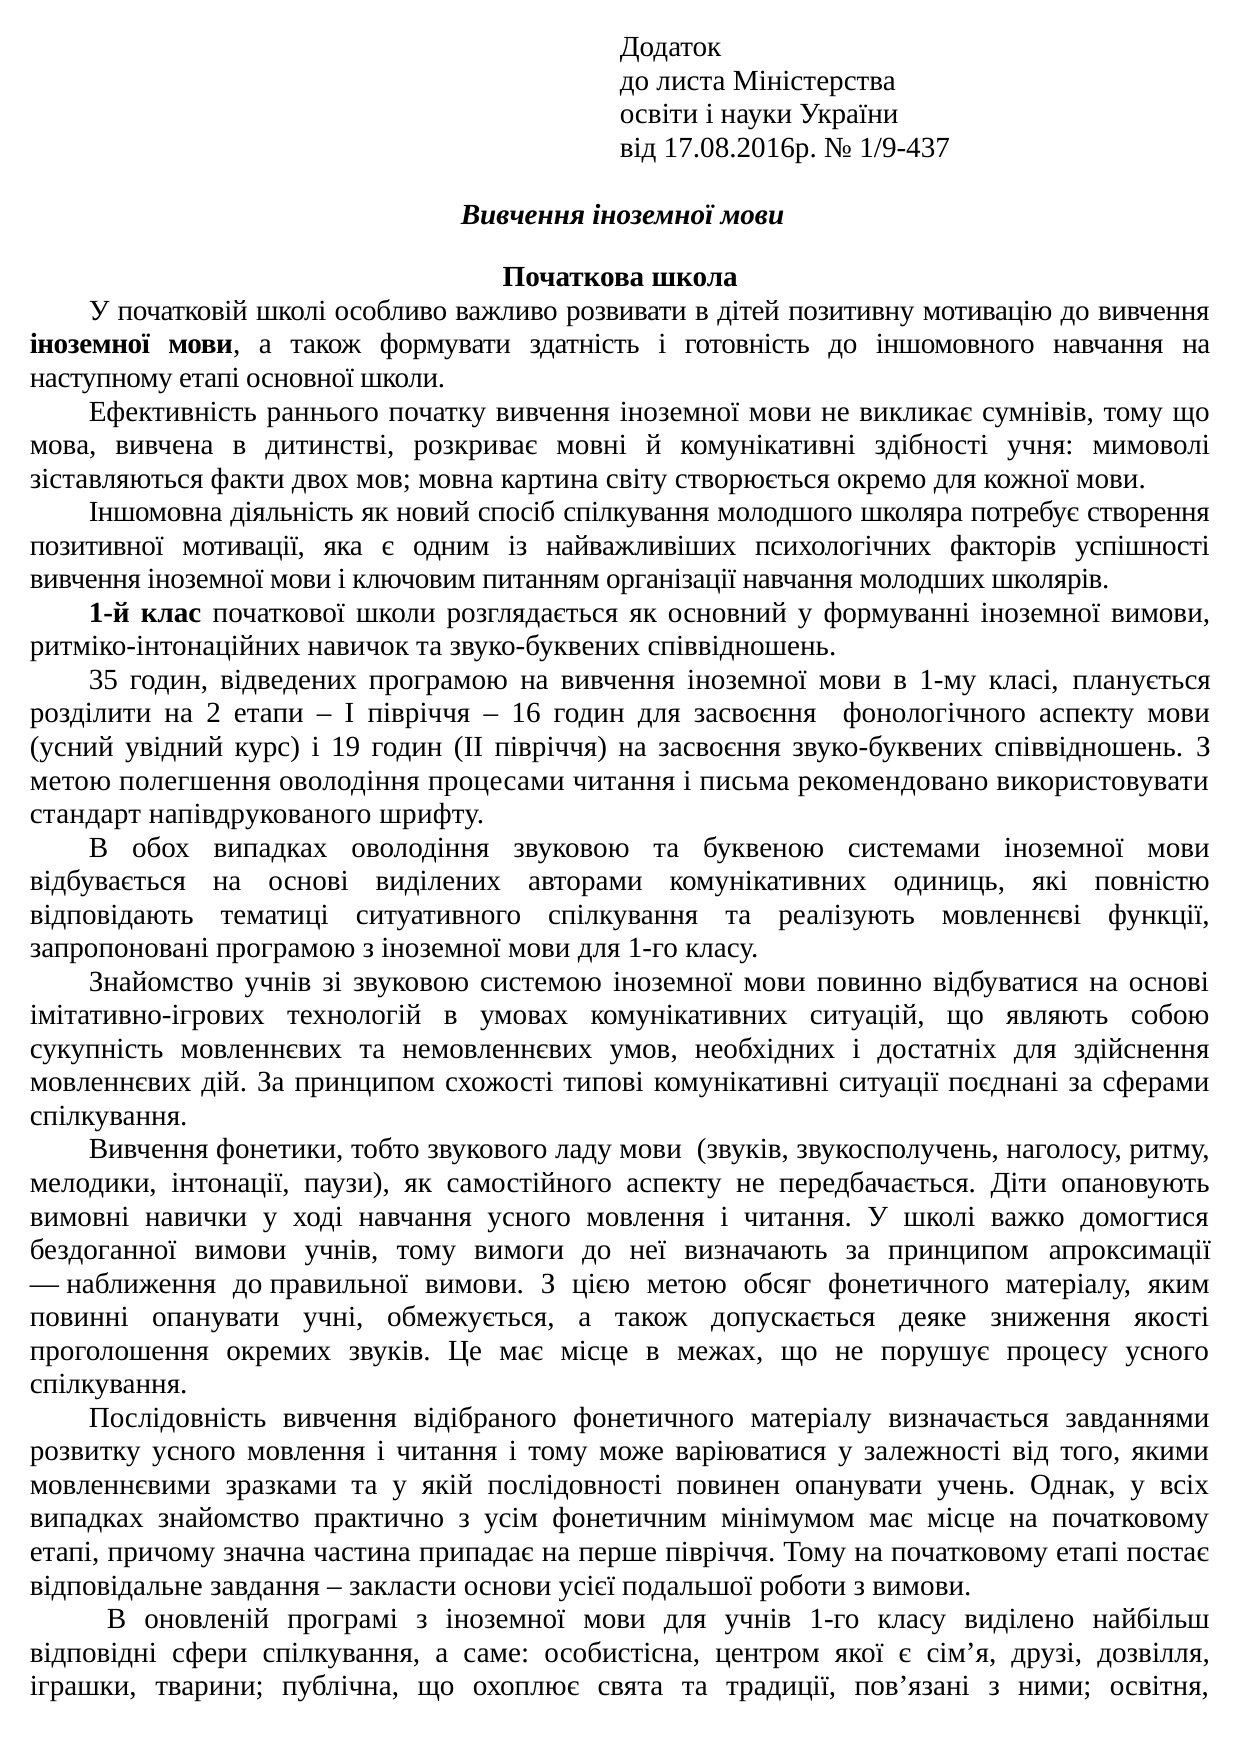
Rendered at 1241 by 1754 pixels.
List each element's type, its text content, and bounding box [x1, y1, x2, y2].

text Додаток [546, 29, 1211, 63]
text В обох випадках оволодіння звуковою та буквеною системами іноземної мови відбувається на основі виділених авторами комунікативних одиниць, які повністю відповідають тематиці ситуативного спілкування та реалізують мовленнєві функції, запропоновані програмою з іноземної мови для 1-го класу. [29, 830, 1211, 964]
text Ефективність раннього початку вивчення іноземної мови не викликає сумнівів, тому що мова, вивчена в дитинстві, розкриває мовні й комунікативні здібності учня: мимоволі зіставляються факти двох мов; мовна картина світу створюється окремо для кожної мови. [29, 394, 1211, 494]
text В оновленій програмі з іноземної мови для учнів 1-го класу виділено найбільш відповідні сфери спілкування, а саме: особистісна, центром якої є сім’я, друзі, дозвілля, іграшки, тварини; публічна, що охоплює свята та традиції, пов’язані з ними; освітня, [29, 1601, 1211, 1702]
text 35 годин, відведених програмою на вивчення іноземної мови в 1-му класі, планується розділити на 2 етапи – I півріччя – 16 годин для засвоєння фонологічного аспекту мови (усний увідний курс) і 19 годин (II півріччя) на засвоєння звуко-буквених співвідношень. З метою полегшення оволодіння процесами читання і письма рекомендовано використовувати стандарт напівдрукованого шрифту. [29, 662, 1211, 830]
text Послідовність вивчення відібраного фонетичного матеріалу визначається завданнями розвитку усного мовлення і читання і тому може варіюватися у залежності від того, якими мовленнєвими зразками та у якій послідовності повинен опанувати учень. Однак, у всіх випадках знайомство практично з усім фонетичним мінімумом має місце на початковому етапі, причому значна частина припадає на перше півріччя. Тому на початковому етапі постає відповідальне завдання – закласти основи усієї подальшої роботи з вимови. [29, 1400, 1211, 1601]
text 1-й клас початкової школи розглядається як основний у формуванні іноземної вимови, ритміко-інтонаційних навичок та звуко-буквених співвідношень. [29, 595, 1211, 662]
text Початкова школа [29, 259, 1211, 293]
text від 17.08.2016р. № 1/9-437 [619, 130, 1211, 164]
text У початковій школі особливо важливо розвивати в дітей позитивну мотивацію до вивчення іноземної мови, а також формувати здатність і готовність до іншомовного навчання на наступному етапі основної школи. [29, 293, 1211, 394]
text Іншомовна діяльність як новий спосіб спілкування молодшого школяра потребує створення позитивної мотивації, яка є одним із найважливіших психологічних факторів успішності вивчення іноземної мови і ключовим питанням організації навчання молодших школярів. [29, 494, 1211, 595]
text освіти і науки України [546, 97, 1211, 130]
text Вивчення фонетики, тобто звукового ладу мови (звуків, звукосполучень, наголосу, ритму, мелодики, інтонації, паузи), як самостійного аспекту не передбачається. Діти опановують вимовні навички у ході навчання усного мовлення і читання. У школі важко домогтися бездоганної вимови учнів, тому вимоги до неї визначають за принципом апроксимації — наближення до правильної вимови. З цією метою обсяг фонетичного матеріалу, яким повинні опанувати учні, обмежується, а також допускається деяке зниження якості проголошення окремих звуків. Це має місце в межах, що не порушує процесу усного спілкування. [29, 1132, 1211, 1400]
text до листа Міністерства [546, 63, 1211, 97]
text Вивчення іноземної мови [29, 197, 1211, 231]
text Знайомство учнів зі звуковою системою іноземної мови повинно відбуватися на основі імітативно-ігрових технологій в умовах комунікативних ситуацій, що являють собою сукупність мовленнєвих та немовленнєвих умов, необхідних і достатніх для здійснення мовленнєвих дій. За принципом схожості типові комунікативні ситуації поєднані за сферами спілкування. [29, 964, 1211, 1132]
